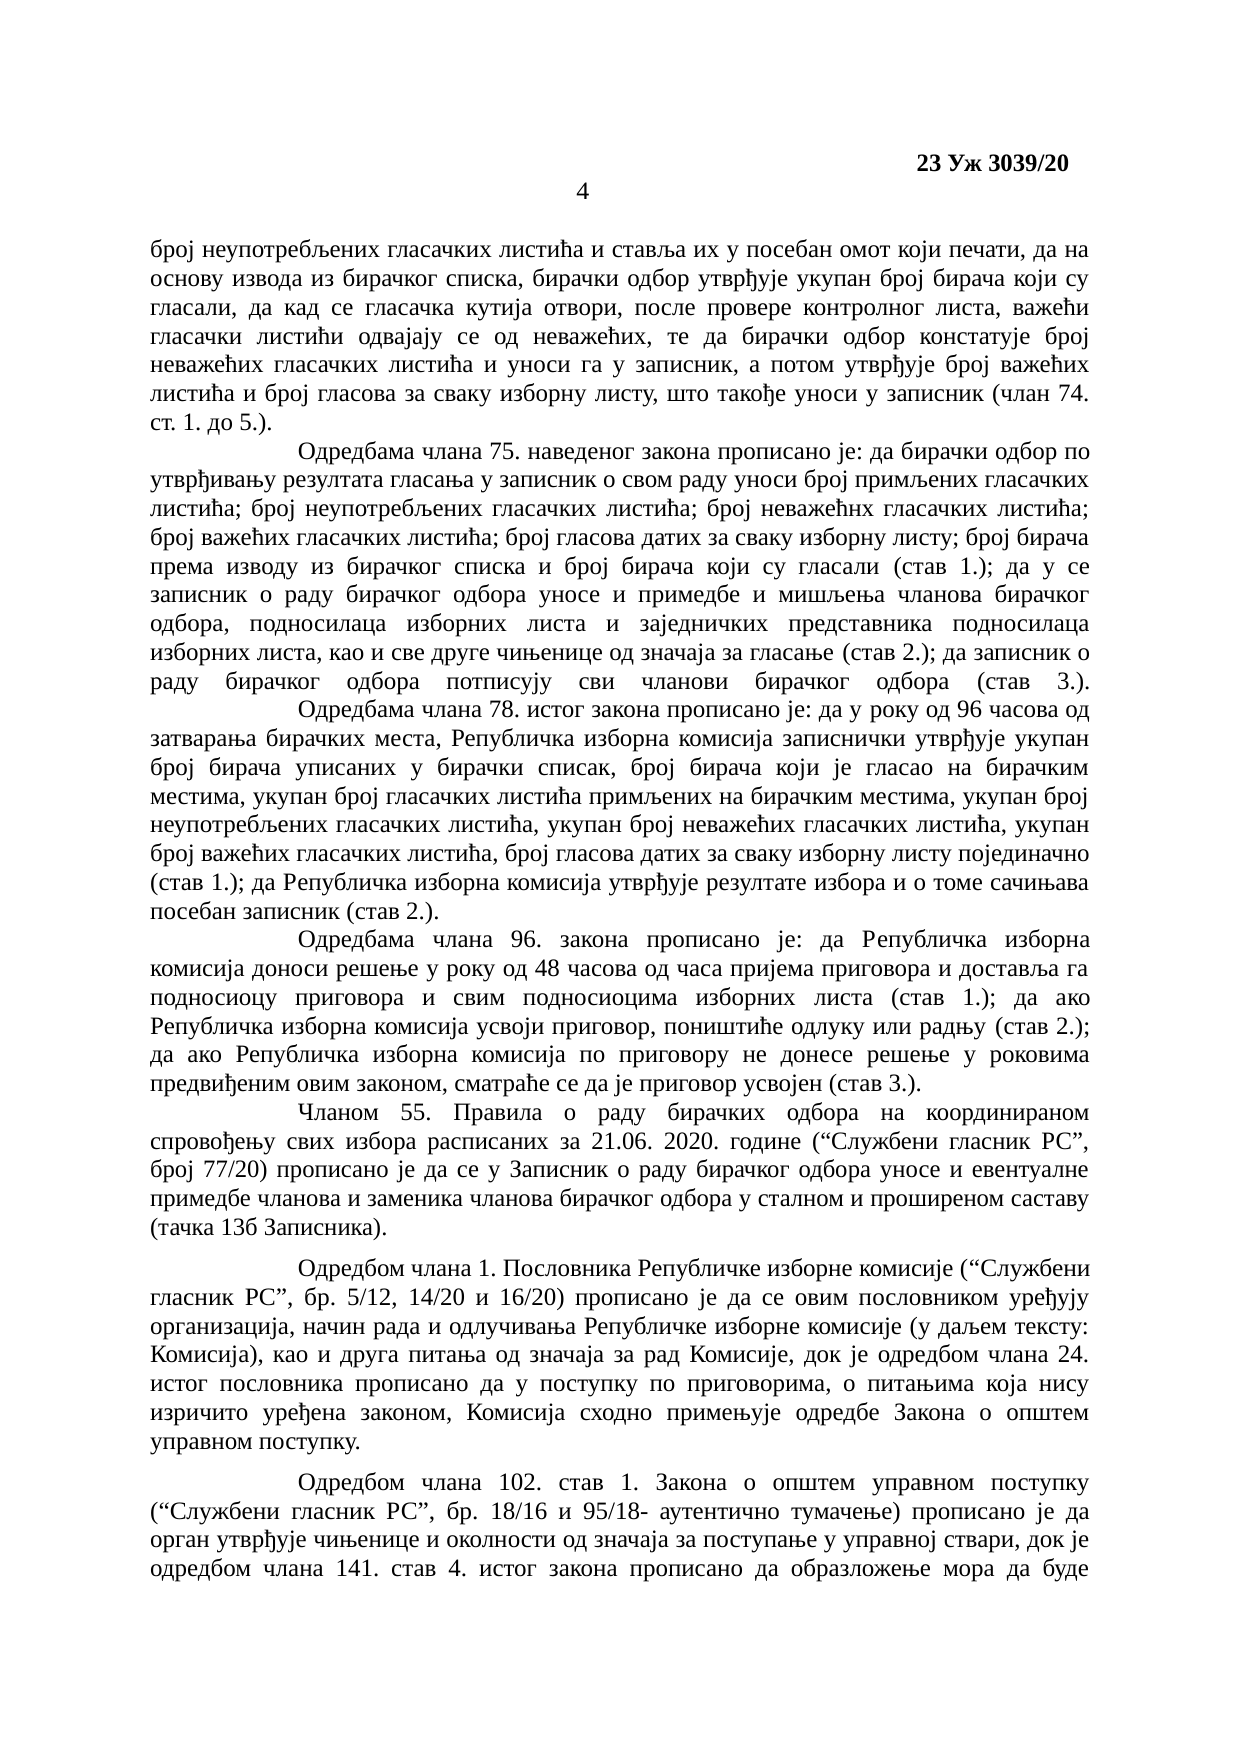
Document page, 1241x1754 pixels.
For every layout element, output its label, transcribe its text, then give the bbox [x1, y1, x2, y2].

text Одредбом члана 102. став 1. Закона о општем управном поступку (“Службени гласник РС”, бр. 18/16 и 95/18- аутентично тумачење) прописано је да орган утврђује чињенице и околности од значаја за поступање у управној ствари, док је одредбом члана 141. став 4. истог закона прописано да образложење мора да буде [150, 1467, 1090, 1582]
text Одредбама члана 96. закона прописано је: да Републичка изборна комисија доноси решење у року од 48 часова од часа пријема приговора и доставља га подносиоцу приговора и свим подносиоцима изборних листа (став 1.); да ако Републичка изборна комисија усвоји приговор, поништиће одлуку или радњу (став 2.); да ако Републичка изборна комисија по приговору не донесе решење у роковима предвиђеним овим законом, сматраће се да је приговор усвојен (став 3.). [150, 924, 1090, 1097]
text број неупотребљених гласачких листића и ставља их у посебан омот који печати, да на основу извода из бирачког списка, бирачки одбор утврђује укупан број бирача који су гласали, да кад се гласачка кутија отвори, после провере контролног листа, важећи гласачки листићи одвајају се од неважећих, те да бирачки одбор констатује број неважећих гласачких листића и уноси га у записник, а потом утврђује број важећих листића и број гласова за сваку изборну листу, што такође уноси у записник (члан 74. ст. 1. до 5.). [150, 234, 1090, 436]
text Одредбом члана 1. Пословника Републичке изборне комисије (“Службени гласник РС”, бр. 5/12, 14/20 и 16/20) прописано је да се овим пословником уређују организација, начин рада и одлучивања Републичке изборне комисије (у даљем тексту: Комисија), као и друга питања од значаја за рад Комисије, док је одредбом члана 24. истог пословника прописано да у поступку по приговорима, о питањима која нису изричито уређена законом, Комисија сходно примењује одредбе Закона о општем управном поступку. [150, 1253, 1090, 1454]
text Одредбама члана 75. наведеног закона прописано је: да бирачки одбор по утврђивању резултата гласања у записник о свом раду уноси број примљених гласачких листића; број неупотребљених гласачких листића; број неважећнх гласачких листића; број важећих гласачких листића; број гласова датих за сваку изборну листу; број бирача према изводу из бирачког списка и број бирача који су гласали (став 1.); да у се записник о раду бирачког одбора уносе и примедбе и мишљења чланова бирачког одбора, подносилаца изборних листа и заједничких представника подносилаца изборних листа, као и све друге чињенице од значаја за гласање (став 2.); да записник о раду бирачког одбора потписују сви чланови бирачког одбора (став 3.). Одредбама члана 78. истог закона прописано је: да у року од 96 часова од затварања бирачких места, Републичка изборна комисија записнички утврђује укупан број бирача уписаних у бирачки списак, број бирача који је гласао на бирачким местима, укупан број гласачких листића примљених на бирачким местима, укупан број неупотребљених гласачких листића, укупан број неважећих гласачких листића, укупан број важећих гласачких листића, број гласова датих за сваку изборну листу појединачно (став 1.); да Републичка изборна комисија утврђује резултате избора и о томе сачињава посебан записник (став 2.). [150, 436, 1090, 924]
text Чланом 55. Правила о раду бирачких одбора на координираном спровођењу свих избора расписаних за 21.06. 2020. године (“Службени гласник РС”, број 77/20) прописано је да се у Записник о раду бирачког одбора уносе и евентуалне примедбе чланова и заменика чланова бирачког одбора у сталном и проширеном саставу (тачка 13б Записника). [150, 1097, 1090, 1241]
